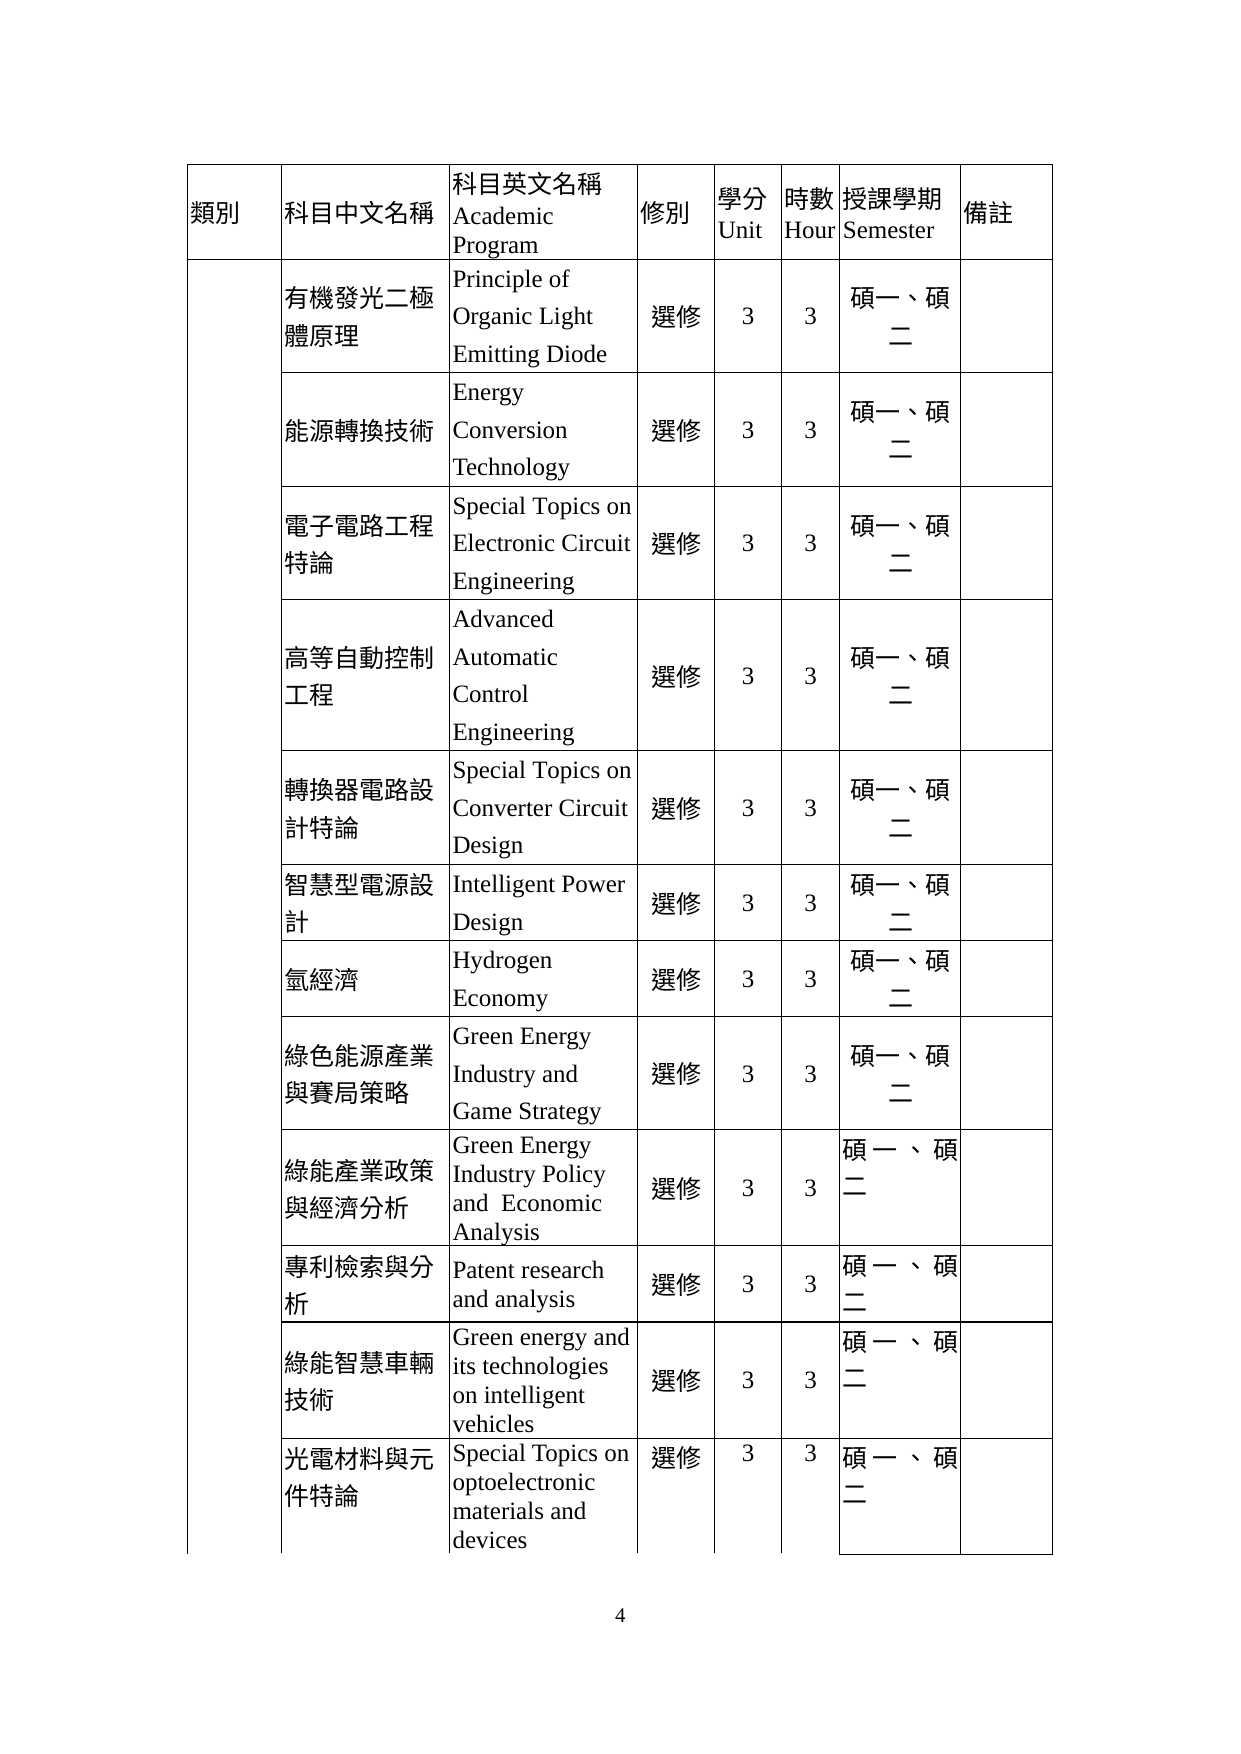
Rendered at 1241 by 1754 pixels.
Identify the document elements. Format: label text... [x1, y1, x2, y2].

table_cell 3 [715, 487, 781, 599]
table_cell [961, 1323, 1052, 1437]
table_cell [961, 260, 1052, 372]
table_cell 碩一、碩二 [840, 1017, 960, 1129]
table_header 類別 [188, 165, 281, 258]
table_cell 綠能智慧車輛技術 [282, 1323, 449, 1437]
table_cell 專利檢索與分析 [282, 1246, 449, 1321]
table_cell 氫經濟 [282, 941, 449, 1016]
table_cell 選修 [638, 260, 714, 372]
table_cell Special Topics on optoelectronic materials and devices [450, 1439, 637, 1553]
table_cell 轉換器電路設計特論 [282, 751, 449, 864]
table_cell Green Energy Industry and Game Strategy [450, 1017, 637, 1129]
table_cell [961, 1130, 1052, 1245]
table_cell 碩一、碩二 [840, 1246, 960, 1321]
table_cell 3 [782, 1246, 839, 1321]
table_header 學分 Unit [715, 165, 781, 258]
table_cell [961, 1017, 1052, 1129]
table_cell 碩一、碩二 [840, 865, 960, 940]
table_cell 碩一、碩二 [840, 260, 960, 372]
table_cell 選修 [638, 373, 714, 486]
table_cell 選修 [638, 1439, 714, 1553]
table_cell [961, 1439, 1052, 1553]
table_cell 3 [715, 373, 781, 486]
table_cell 3 [782, 487, 839, 599]
table_header 時數 Hour [782, 165, 839, 258]
table_cell 碩一、碩二 [840, 751, 960, 864]
table_cell 3 [782, 373, 839, 486]
table_cell 碩一、碩二 [840, 373, 960, 486]
table_cell 碩一、碩二 [840, 1130, 960, 1245]
table_cell 綠色能源產業與賽局策略 [282, 1017, 449, 1129]
table_cell Advanced Automatic Control Engineering [450, 600, 637, 750]
table_header 修別 [638, 165, 714, 258]
table_cell 能源轉換技術 [282, 373, 449, 486]
table_cell Green energy and its technologies on intelligent vehicles [450, 1323, 637, 1437]
table_cell 3 [715, 941, 781, 1016]
table_header 科目中文名稱 [282, 165, 449, 258]
table_cell 選修 [638, 941, 714, 1016]
table_cell 3 [782, 1323, 839, 1437]
table_cell 3 [715, 1017, 781, 1129]
table_header 科目英文名稱 Academic Program [450, 165, 637, 258]
table_cell 選修 [638, 865, 714, 940]
table_cell [961, 941, 1052, 1016]
table_cell 3 [715, 865, 781, 940]
table_cell 選修 [638, 1323, 714, 1437]
table_cell 選修 [638, 487, 714, 599]
table_cell 3 [715, 751, 781, 864]
table_cell 碩一、碩二 [840, 600, 960, 750]
table_cell 有機發光二極體原理 [282, 260, 449, 372]
table_cell Special Topics on Electronic Circuit Engineering [450, 487, 637, 599]
table_cell 3 [715, 600, 781, 750]
table_cell 智慧型電源設計 [282, 865, 449, 940]
table_cell 光電材料與元件特論 [282, 1439, 449, 1553]
table_cell 選修 [638, 1017, 714, 1129]
table_cell 碩一、碩二 [840, 487, 960, 599]
table_header 授課學期 Semester [840, 165, 960, 258]
table_cell 3 [782, 1017, 839, 1129]
table_cell [961, 600, 1052, 750]
table_cell Intelligent Power Design [450, 865, 637, 940]
table_cell Special Topics on Converter Circuit Design [450, 751, 637, 864]
table_cell 3 [715, 1130, 781, 1245]
table_cell Green Energy Industry Policy and Economic Analysis [450, 1130, 637, 1245]
table_cell 3 [782, 865, 839, 940]
table_cell 3 [782, 1439, 839, 1553]
table_cell 碩一、碩二 [840, 1439, 960, 1553]
table_cell Patent research and analysis [450, 1246, 637, 1321]
table_cell [961, 865, 1052, 940]
table_cell 3 [782, 941, 839, 1016]
table_cell [961, 1246, 1052, 1321]
table_cell 選修 [638, 1130, 714, 1245]
table_cell 綠能產業政策與經濟分析 [282, 1130, 449, 1245]
table_cell 碩一、碩二 [840, 941, 960, 1016]
table_cell [961, 751, 1052, 864]
table_cell 選修 [638, 751, 714, 864]
table_cell 3 [715, 260, 781, 372]
table_cell [961, 487, 1052, 599]
table_cell 碩一、碩二 [840, 1323, 960, 1437]
table_cell [961, 373, 1052, 486]
table_cell 3 [715, 1439, 781, 1553]
table_cell 3 [782, 751, 839, 864]
table_cell 選修 [638, 600, 714, 750]
table_cell 3 [715, 1323, 781, 1437]
table_cell Energy Conversion Technology [450, 373, 637, 486]
table_cell 選修 [638, 1246, 714, 1321]
table_cell 3 [715, 1246, 781, 1321]
table_cell 電子電路工程特論 [282, 487, 449, 599]
table_cell 3 [782, 1130, 839, 1245]
table_cell 3 [782, 600, 839, 750]
table_cell 3 [782, 260, 839, 372]
table_cell Principle of Organic Light Emitting Diode [450, 260, 637, 372]
table_header 備註 [961, 165, 1052, 258]
table_cell Hydrogen Economy [450, 941, 637, 1016]
table_cell 高等自動控制工程 [282, 600, 449, 750]
